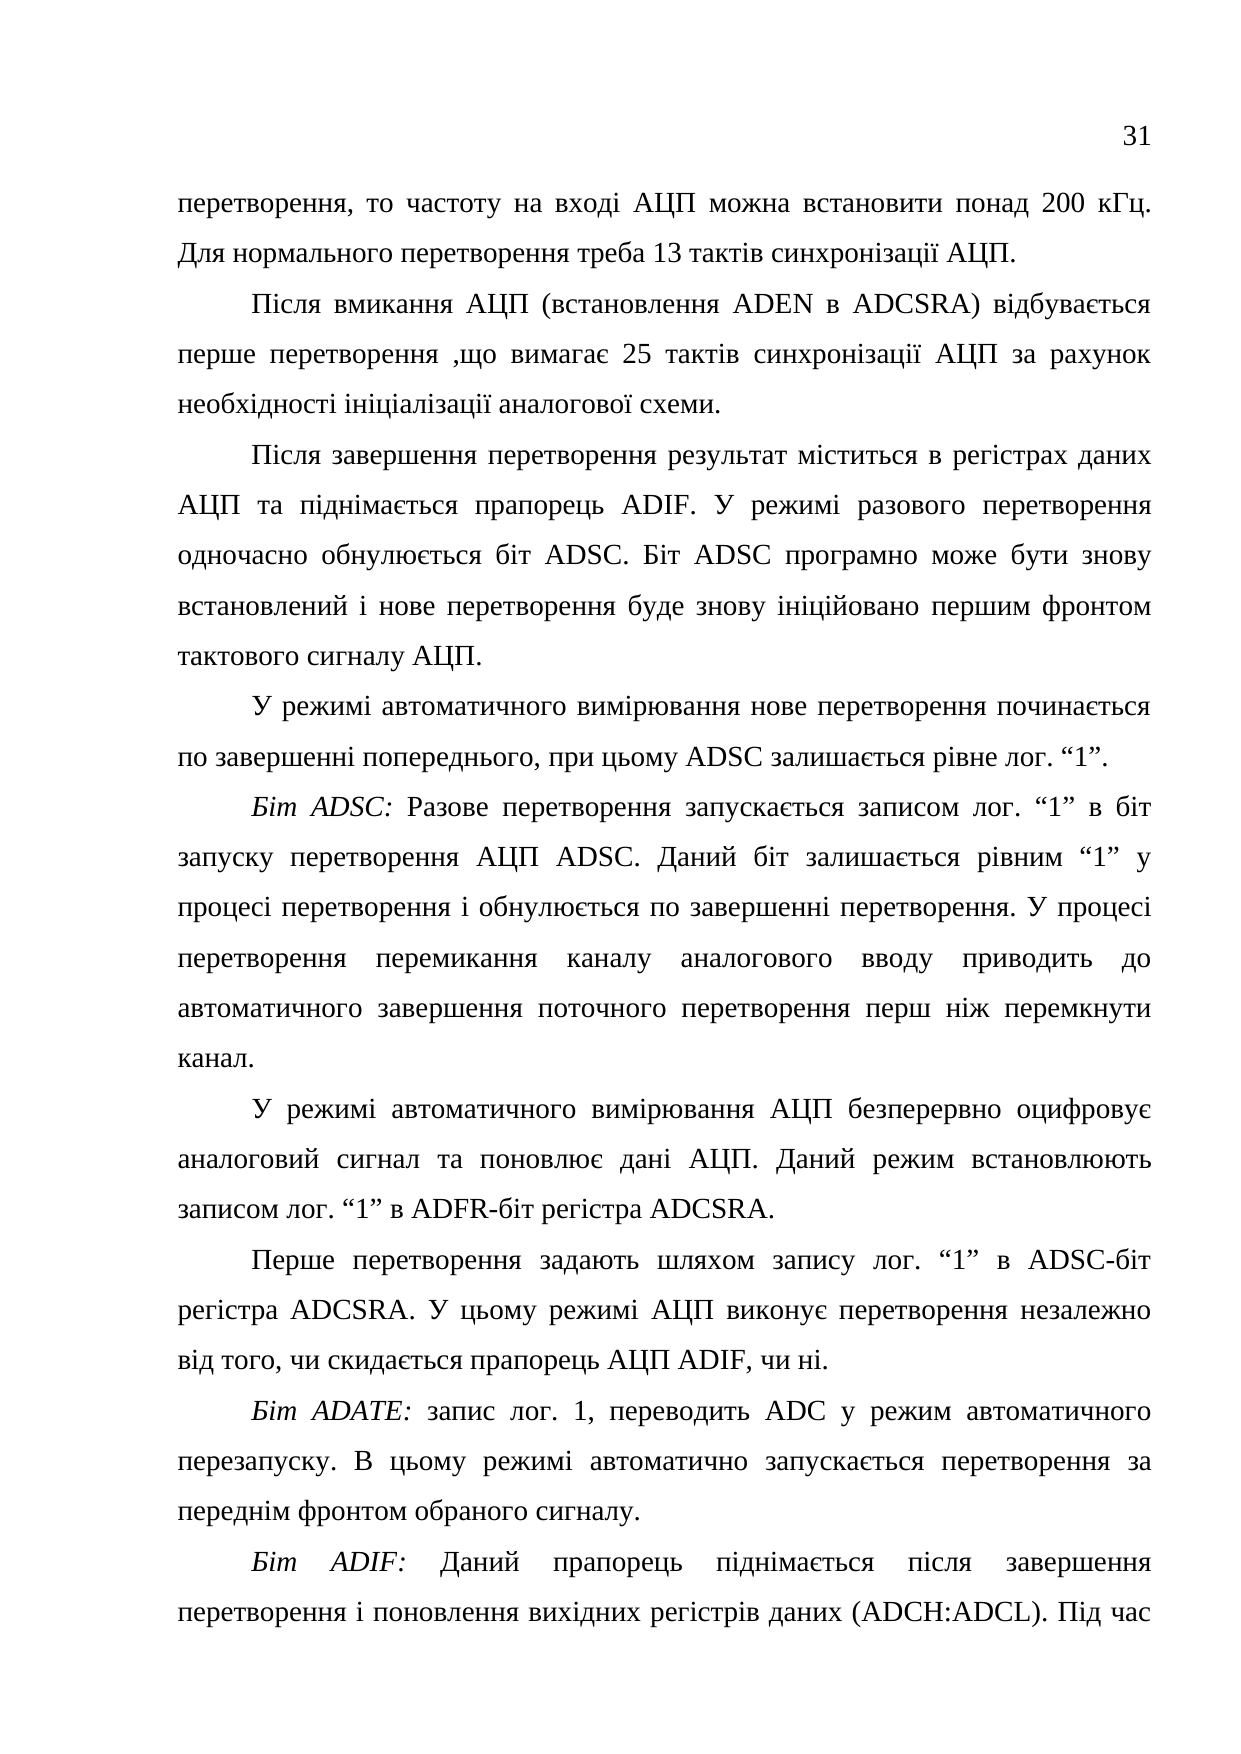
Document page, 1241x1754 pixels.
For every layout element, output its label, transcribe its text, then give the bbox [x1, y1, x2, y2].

text Після вмикання АЦП (встановлення ADEN в ADCSRA) відбувається перше перетворення ,що вимагає 25 тактів синхронізації АЦП за рахунок необхідності ініціалізації аналогової схеми. [177, 286, 1152, 420]
text У режимі автоматичного вимірювання нове перетворення починається по завершенні попереднього, при цьому ADSC залишається рівне лог. “1”. [177, 688, 1152, 772]
text Біт ADIF: Даний прапорець піднімається після завершення перетворення і поновлення вихідних регістрів даних (ADCH:ADCL). Під час [177, 1544, 1152, 1627]
text Перше перетворення задають шляхом запису лог. “1” в ADSC-біт регістра ADCSRA. У цьому режимі АЦП виконує перетворення незалежно від того, чи скидається прапорець АЦП ADIF, чи ні. [177, 1242, 1152, 1376]
text У режимі автоматичного вимірювання АЦП безперервно оцифровує аналоговий сигнал та поновлює дані АЦП. Даний режим встановлюють записом лог. “1” в ADFR-біт регістра ADCSRA. [177, 1091, 1152, 1225]
text Біт ADSC: Разове перетворення запускається записом лог. “1” в біт запуску перетворення АЦП ADSC. Даний біт залишається рівним “1” у процесі перетворення і обнулюється по завершенні перетворення. У процесі перетворення перемикання каналу аналогового вводу приводить до автоматичного завершення поточного перетворення перш ніж перемкнути канал. [177, 789, 1152, 1074]
text Після завершення перетворення результат міститься в регістрах даних АЦП та піднімається прапорець ADIF. У режимі разового перетворення одночасно обнулюється біт ADSC. Біт ADSC програмно може бути знову встановлений і нове перетворення буде знову ініційовано першим фронтом тактового сигналу АЦП. [177, 437, 1152, 672]
text Біт ADATE: запис лог. 1, переводить ADC у режим автоматичного перезапуску. В цьому режимі автоматично запускається перетворення за переднім фронтом обраного сигналу. [177, 1393, 1152, 1527]
text перетворення, то частоту на вході АЦП можна встановити понад 200 кГц. Для нормального перетворення треба 13 тактів синхронізації АЦП. [177, 185, 1152, 269]
